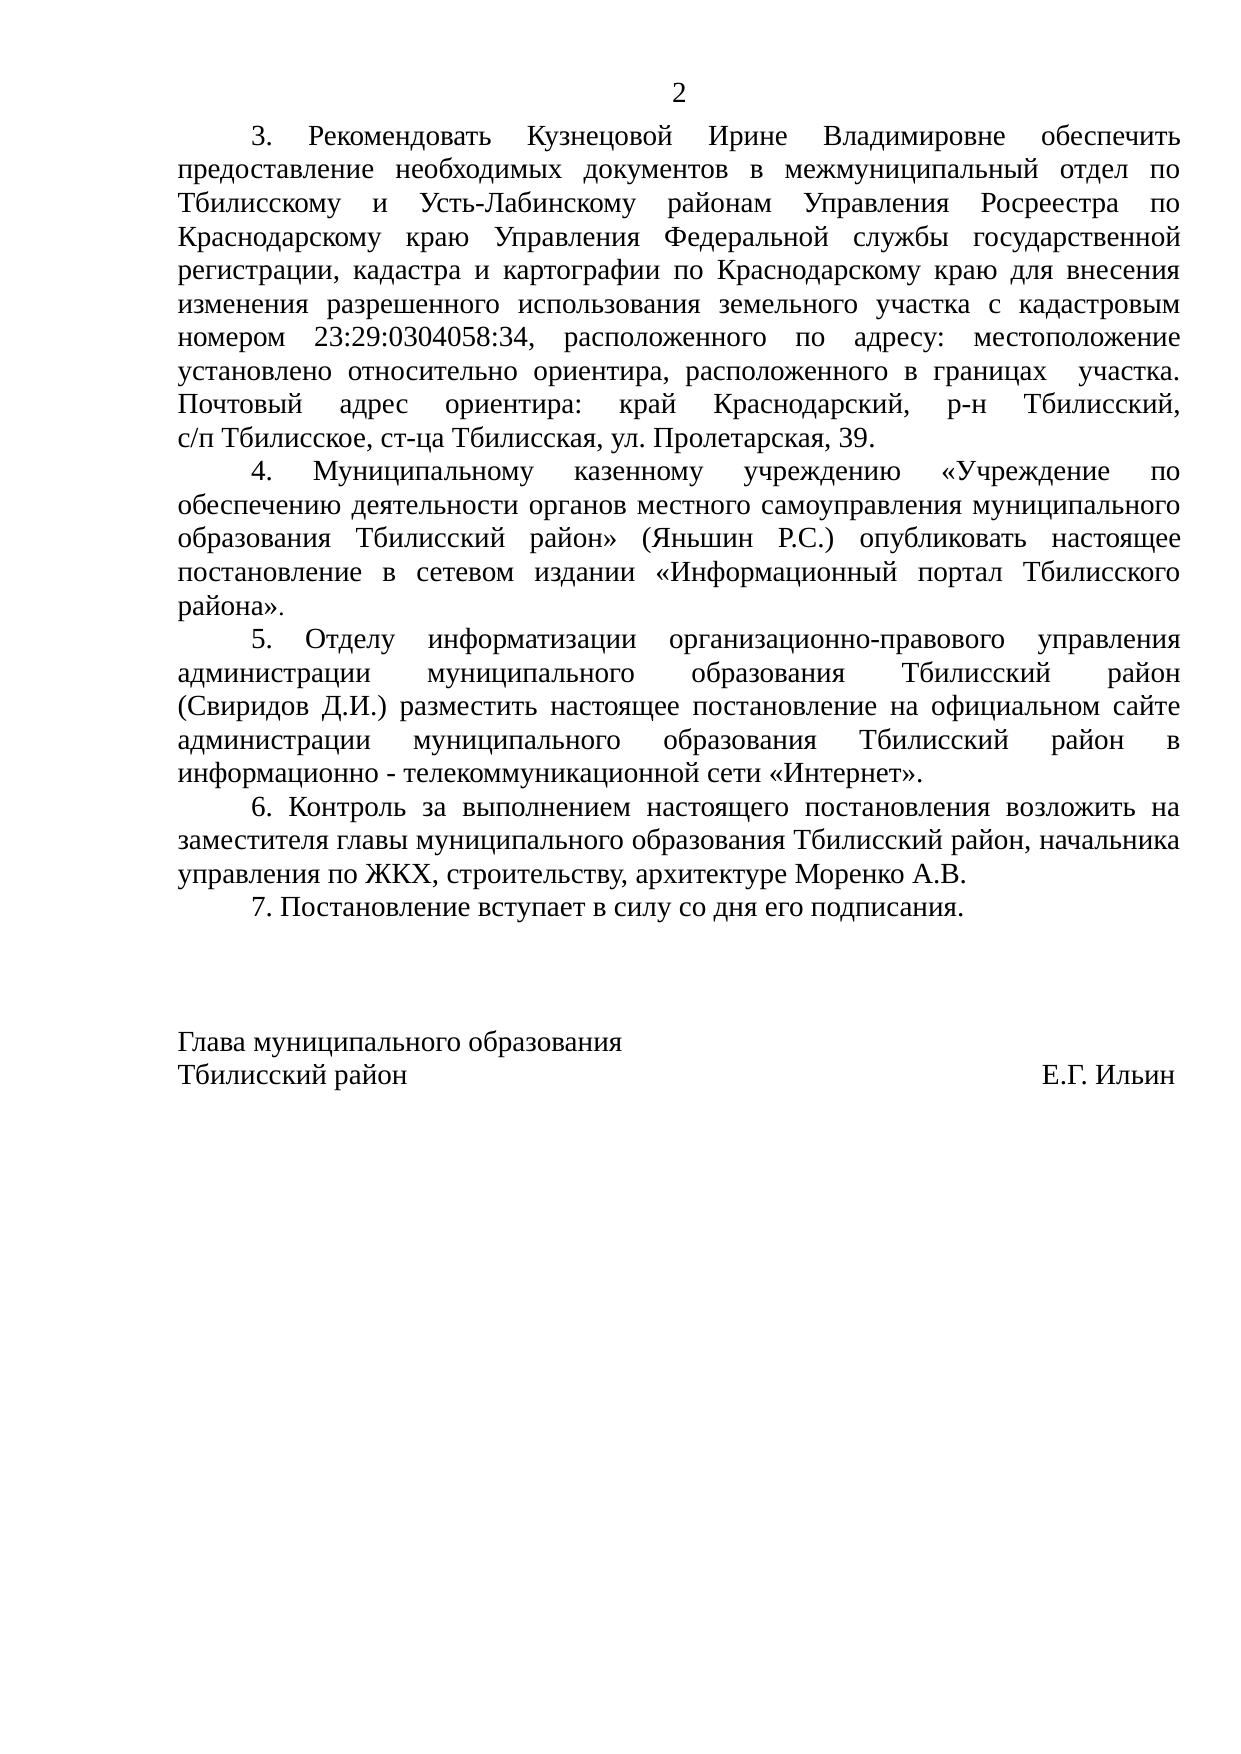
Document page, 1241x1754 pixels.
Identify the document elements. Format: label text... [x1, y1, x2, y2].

text 7. Постановление вступает в силу со дня его подписания. [177, 889, 1181, 923]
text 3. Рекомендовать Кузнецовой Ирине Владимировне обеспечить предоставление необходимых документов в межмуниципальный отдел по Тбилисскому и Усть-Лабинскому районам Управления Росреестра по Краснодарскому краю Управления Федеральной службы государственной регистрации, кадастра и картографии по Краснодарскому краю для внесения изменения разрешенного использования земельного участка с кадастровым номером 23:29:0304058:34, расположенного по адресу: местоположение установлено относительно ориентира, расположенного в границах участка. Почтовый адрес ориентира: край Краснодарский, р-н Тбилисский, с/п Тбилисское, ст-ца Тбилисская, ул. Пролетарская, 39. [177, 118, 1181, 453]
text Тбилисский район Е.Г. Ильин [177, 1057, 1181, 1091]
text 5. Отделу информатизации организационно-правового управления администрации муниципального образования Тбилисский район (Свиридов Д.И.) разместить настоящее постановление на официальном сайте администрации муниципального образования Тбилисский район в информационно - телекоммуникационной сети «Интернет». [177, 621, 1181, 789]
text 4. Муниципальному казенному учреждению «Учреждение по обеспечению деятельности органов местного самоуправления муниципального образования Тбилисский район» (Яньшин Р.С.) опубликовать настоящее постановление в сетевом издании «Информационный портал Тбилисского района». [177, 453, 1181, 621]
text Глава муниципального образования [177, 1024, 1181, 1057]
text 6. Контроль за выполнением настоящего постановления возложить на заместителя главы муниципального образования Тбилисский район, начальника управления по ЖКХ, строительству, архитектуре Моренко А.В. [177, 789, 1181, 889]
